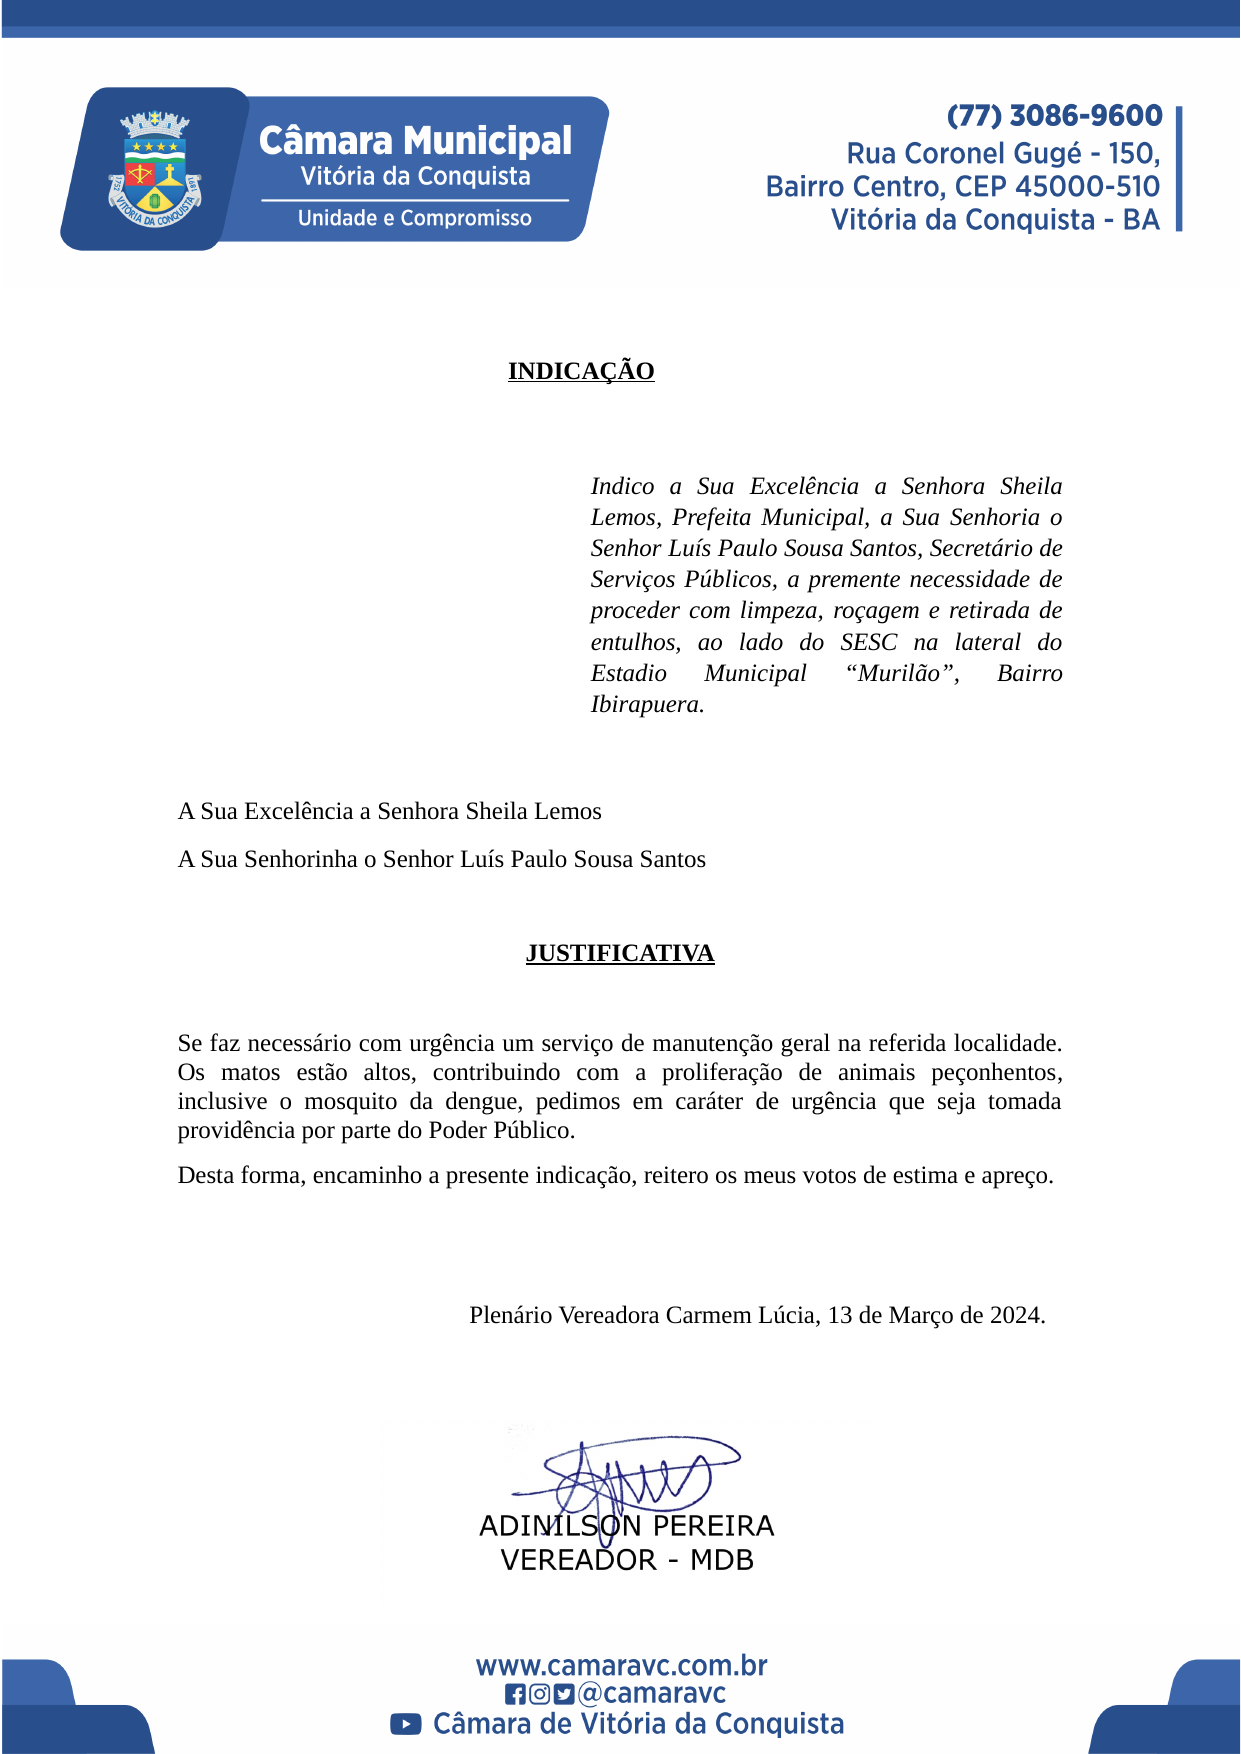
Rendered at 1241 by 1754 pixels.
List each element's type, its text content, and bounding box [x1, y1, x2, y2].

picture [2, 1624, 1241, 1754]
picture [380, 1418, 875, 1606]
text A Sua Excelência a Senhora Sheila Lemos [177, 796, 1063, 825]
text INDICAÇÃO [508, 356, 1063, 384]
text Indico a Sua Excelência a Senhora Sheila Lemos, Prefeita Municipal, a Sua Senhoria o Senhor Luís Paulo Sousa Santos, Secretário de Serviços Públicos, a premente necessidade de proceder com limpeza, roçagem e retirada de entulhos, ao lado do SESC na lateral do Estadio Municipal “Murilão”, Bairro Ibirapuera. [591, 471, 1063, 717]
text Plenário Vereadora Carmem Lúcia, 13 de Março de 2024. [177, 1300, 1063, 1329]
text Se faz necessário com urgência um serviço de manutenção geral na referida localidade. Os matos estão altos, contribuindo com a proliferação de animais peçonhentos, inclusive o mosquito da dengue, pedimos em caráter de urgência que seja tomada providência por parte do Poder Público. [177, 1028, 1063, 1143]
text Desta forma, encaminho a presente indicação, reitero os meus votos de estima e apreço. [177, 1160, 1063, 1189]
picture [1, 0, 1240, 288]
text JUSTIFICATIVA [177, 938, 1063, 967]
text A Sua Senhorinha o Senhor Luís Paulo Sousa Santos [177, 844, 1063, 872]
